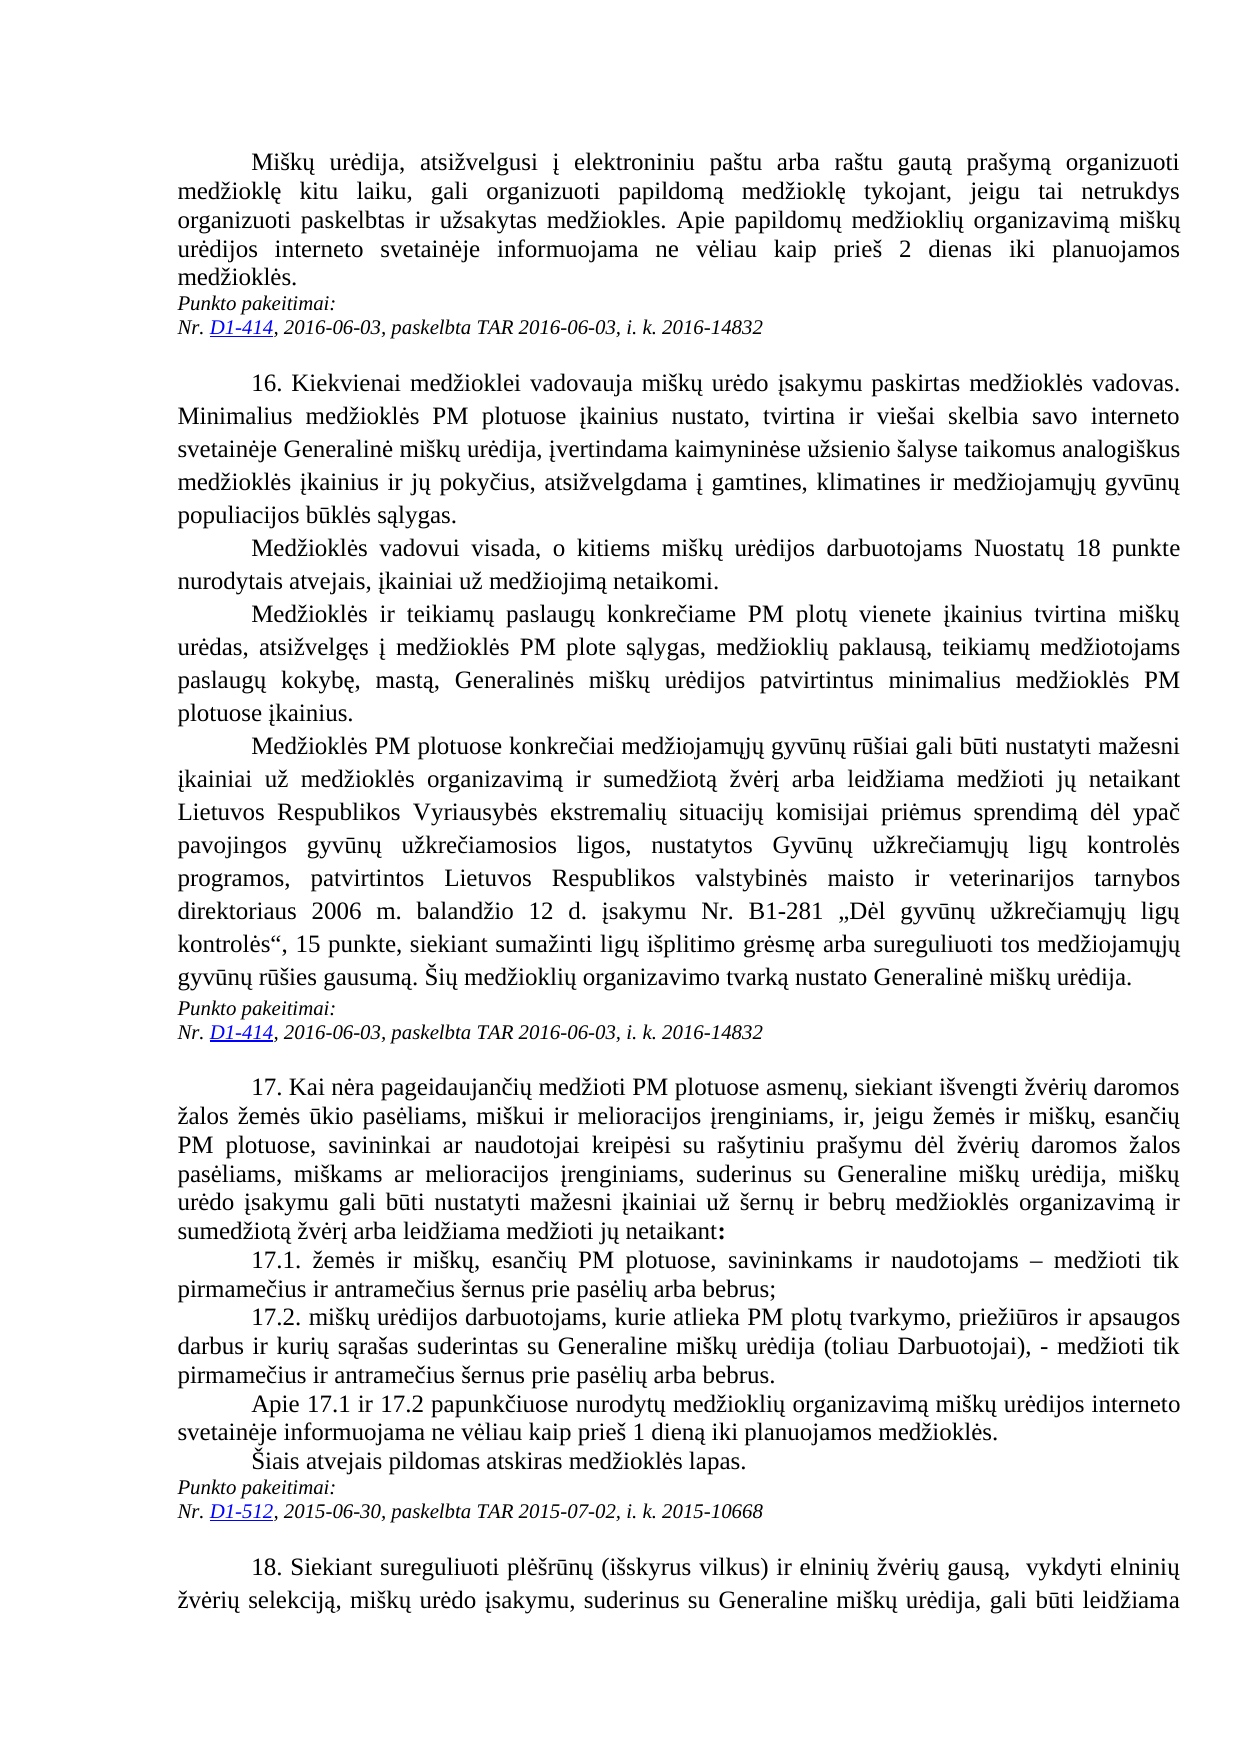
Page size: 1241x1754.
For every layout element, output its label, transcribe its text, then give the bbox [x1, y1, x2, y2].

text Nr. D1-414, 2016-06-03, paskelbta TAR 2016-06-03, i. k. 2016-14832 [177, 315, 1181, 339]
text Miškų urėdija, atsižvelgusi į elektroniniu paštu arba raštu gautą prašymą organizuoti medžioklę kitu laiku, gali organizuoti papildomą medžioklę tykojant, jeigu tai netrukdys organizuoti paskelbtas ir užsakytas medžiokles. Apie papildomų medžioklių organizavimą miškų urėdijos interneto svetainėje informuojama ne vėliau kaip prieš 2 dienas iki planuojamos medžioklės. [177, 147, 1181, 291]
text Punkto pakeitimai: [177, 996, 1181, 1019]
text 17. Kai nėra pageidaujančių medžioti PM plotuose asmenų, siekiant išvengti žvėrių daromos žalos žemės ūkio pasėliams, miškui ir melioracijos įrenginiams, ir, jeigu žemės ir miškų, esančių PM plotuose, savininkai ar naudotojai kreipėsi su rašytiniu prašymu dėl žvėrių daromos žalos pasėliams, miškams ar melioracijos įrenginiams, suderinus su Generaline miškų urėdija, miškų urėdo įsakymu gali būti nustatyti mažesni įkainiai už šernų ir bebrų medžioklės organizavimą ir sumedžiotą žvėrį arba leidžiama medžioti jų netaikant: [177, 1072, 1181, 1245]
text Nr. D1-414, 2016-06-03, paskelbta TAR 2016-06-03, i. k. 2016-14832 [177, 1019, 1181, 1044]
text Punkto pakeitimai: [177, 291, 1181, 315]
text 18. Siekiant sureguliuoti plėšrūnų (išskyrus vilkus) ir elninių žvėrių gausą, vykdyti elninių žvėrių selekciją, miškų urėdo įsakymu, suderinus su Generaline miškų urėdija, gali būti leidžiama [177, 1552, 1181, 1613]
text Medžioklės ir teikiamų paslaugų konkrečiame PM plotų vienete įkainius tvirtina miškų urėdas, atsižvelgęs į medžioklės PM plote sąlygas, medžioklių paklausą, teikiamų medžiotojams paslaugų kokybę, mastą, Generalinės miškų urėdijos patvirtintus minimalius medžioklės PM plotuose įkainius. [177, 599, 1181, 727]
text Nr. D1-512, 2015-06-30, paskelbta TAR 2015-07-02, i. k. 2015-10668 [177, 1499, 1181, 1523]
text Medžioklės vadovui visada, o kitiems miškų urėdijos darbuotojams Nuostatų 18 punkte nurodytais atvejais, įkainiai už medžiojimą netaikomi. [177, 533, 1181, 595]
text 17.2. miškų urėdijos darbuotojams, kurie atlieka PM plotų tvarkymo, priežiūros ir apsaugos darbus ir kurių sąrašas suderintas su Generaline miškų urėdija (toliau Darbuotojai), - medžioti tik pirmamečius ir antramečius šernus prie pasėlių arba bebrus. [177, 1302, 1181, 1389]
text Punkto pakeitimai: [177, 1475, 1181, 1499]
text Apie 17.1 ir 17.2 papunkčiuose nurodytų medžioklių organizavimą miškų urėdijos interneto svetainėje informuojama ne vėliau kaip prieš 1 dieną iki planuojamos medžioklės. [177, 1389, 1181, 1446]
text 16. Kiekvienai medžioklei vadovauja miškų urėdo įsakymu paskirtas medžioklės vadovas. Minimalius medžioklės PM plotuose įkainius nustato, tvirtina ir viešai skelbia savo interneto svetainėje Generalinė miškų urėdija, įvertindama kaimyninėse užsienio šalyse taikomus analogiškus medžioklės įkainius ir jų pokyčius, atsižvelgdama į gamtines, klimatines ir medžiojamųjų gyvūnų populiacijos būklės sąlygas. [177, 368, 1181, 529]
text Šiais atvejais pildomas atskiras medžioklės lapas. [177, 1446, 1181, 1475]
text Medžioklės PM plotuose konkrečiai medžiojamųjų gyvūnų rūšiai gali būti nustatyti mažesni įkainiai už medžioklės organizavimą ir sumedžiotą žvėrį arba leidžiama medžioti jų netaikant Lietuvos Respublikos Vyriausybės ekstremalių situacijų komisijai priėmus sprendimą dėl ypač pavojingos gyvūnų užkrečiamosios ligos, nustatytos Gyvūnų užkrečiamųjų ligų kontrolės programos, patvirtintos Lietuvos Respublikos valstybinės maisto ir veterinarijos tarnybos direktoriaus 2006 m. balandžio 12 d. įsakymu Nr. B1-281 „Dėl gyvūnų užkrečiamųjų ligų kontrolės“, 15 punkte, siekiant sumažinti ligų išplitimo grėsmę arba sureguliuoti tos medžiojamųjų gyvūnų rūšies gausumą. Šių medžioklių organizavimo tvarką nustato Generalinė miškų urėdija. [177, 731, 1181, 991]
text 17.1. žemės ir miškų, esančių PM plotuose, savininkams ir naudotojams – medžioti tik pirmamečius ir antramečius šernus prie pasėlių arba bebrus; [177, 1245, 1181, 1302]
